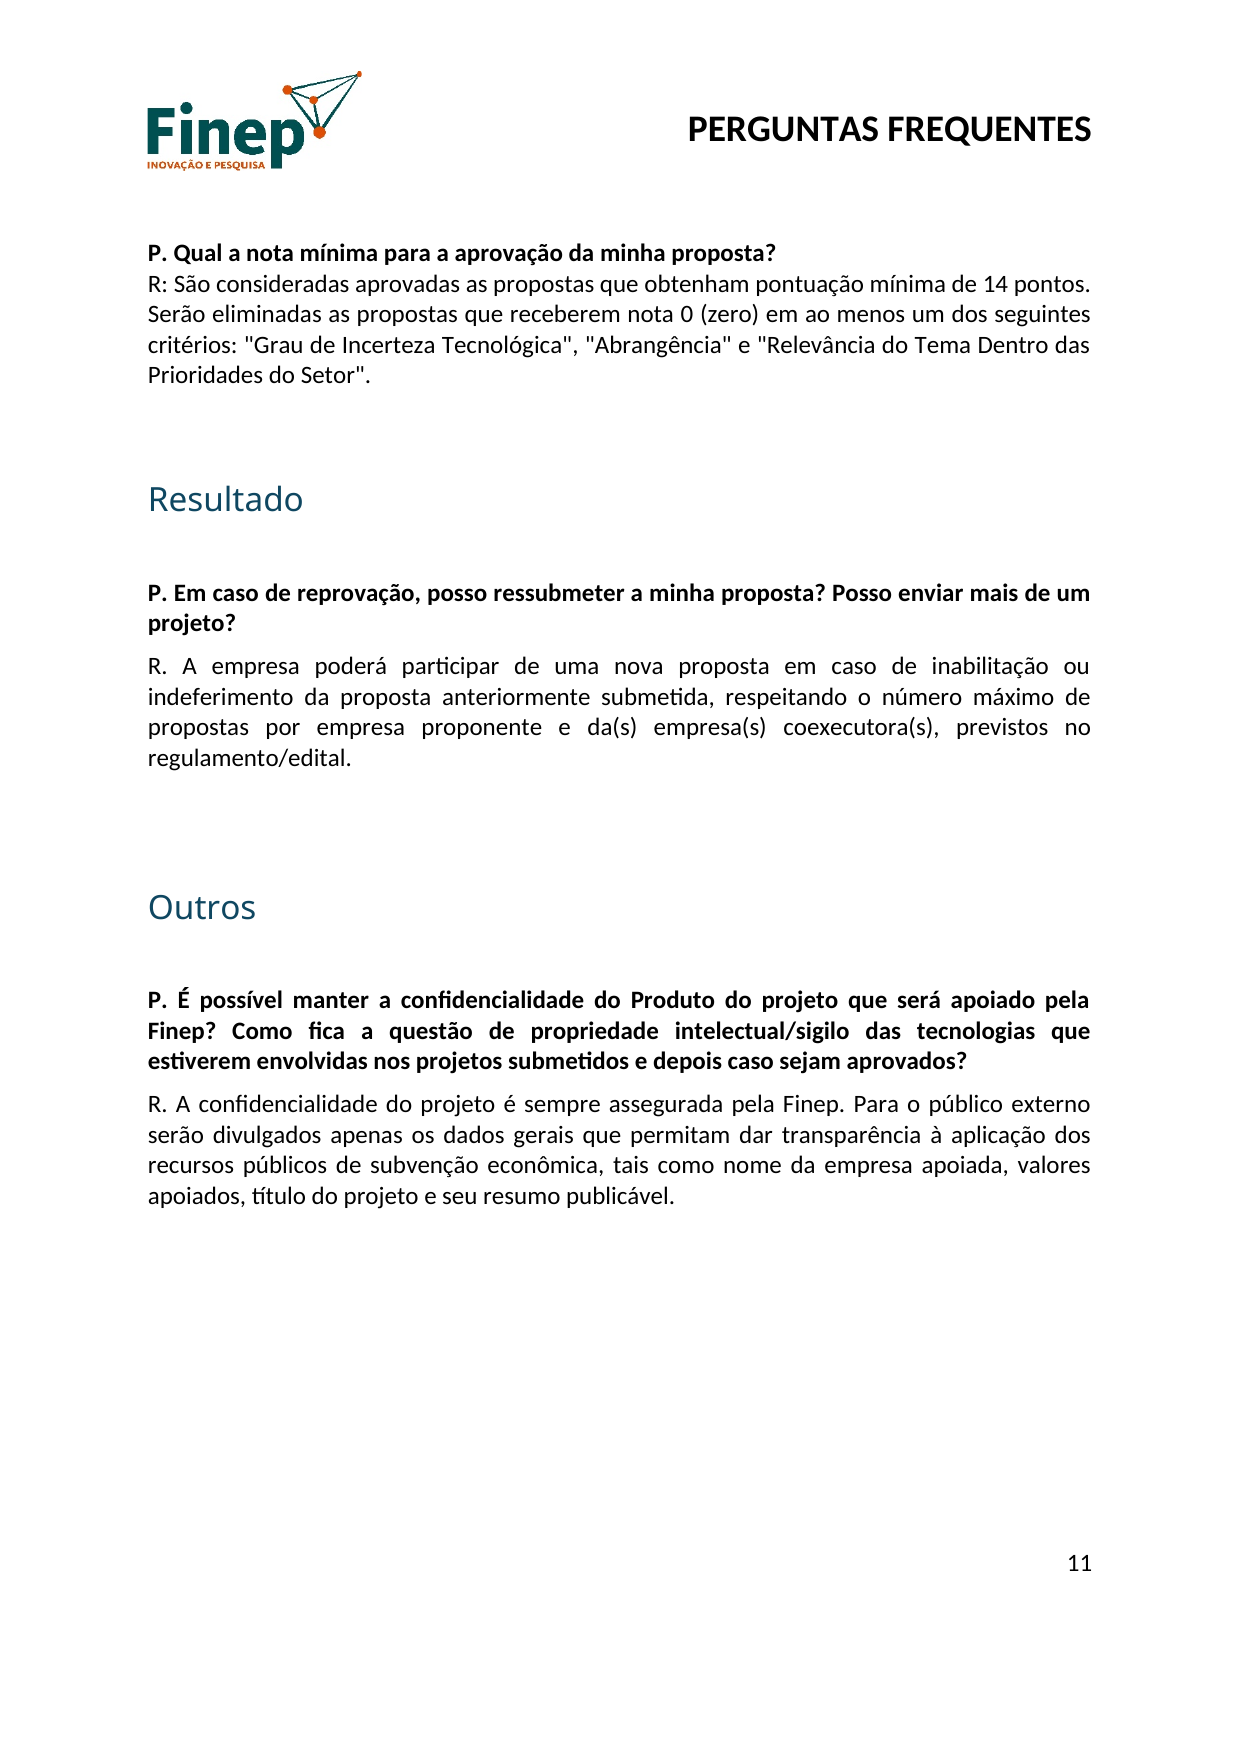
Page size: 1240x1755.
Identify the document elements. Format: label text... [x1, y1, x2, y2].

text R. A confidencialidade do projeto é sempre assegurada pela Finep. Para o público externo serão divulgados apenas os dados gerais que permitam dar transparência à aplicação dos recursos públicos de subvenção econômica, tais como nome da empresa apoiada, valores apoiados, título do projeto e seu resumo publicável. [148, 1088, 1092, 1211]
text P. É possível manter a confidencialidade do Produto do projeto que será apoiado pela Finep? Como fica a questão de propriedade intelectual/sigilo das tecnologias que estiverem envolvidas nos projetos submetidos e depois caso sejam aprovados? [148, 984, 1092, 1076]
subtitle Resultado [148, 476, 1092, 521]
text R. A empresa poderá participar de uma nova proposta em caso de inabilitação ou indeferimento da proposta anteriormente submetida, respeitando o número máximo de propostas por empresa proponente e da(s) empresa(s) coexecutora(s), previstos no regulamento/edital. [148, 650, 1092, 772]
text P. Em caso de reprovação, posso ressubmeter a minha proposta? Posso enviar mais de um projeto? [148, 577, 1092, 638]
text R: São consideradas aprovadas as propostas que obtenham pontuação mínima de 14 pontos. [148, 268, 1092, 298]
text Serão eliminadas as propostas que receberem nota 0 (zero) em ao menos um dos seguintes critérios: "Grau de Incerteza Tecnológica", "Abrangência" e "Relevância do Tema Dentro das Prioridades do Setor". [148, 298, 1092, 390]
text P. Qual a nota mínima para a aprovação da minha proposta? [148, 237, 1092, 268]
subtitle Outros [148, 883, 1092, 929]
